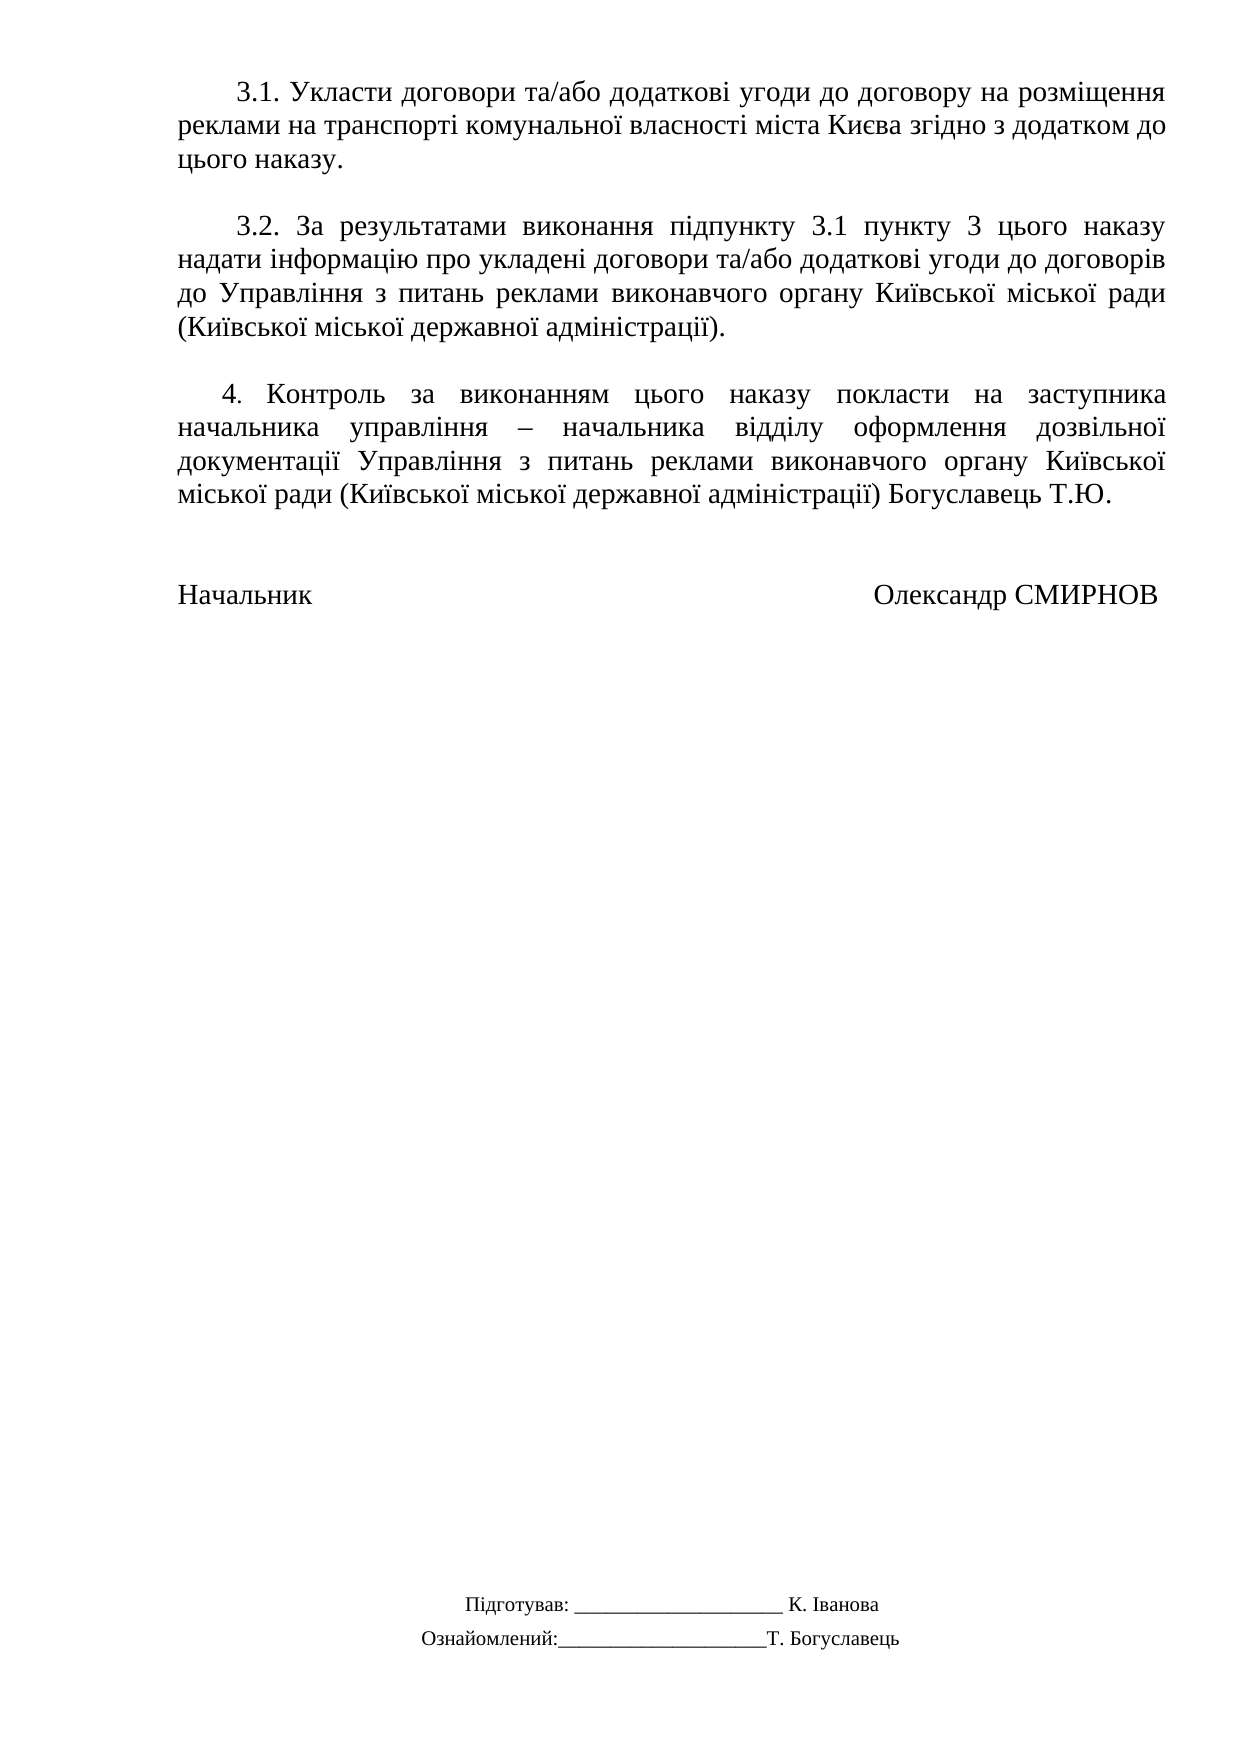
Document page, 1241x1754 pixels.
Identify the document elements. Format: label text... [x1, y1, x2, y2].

text 3.2. За результатами виконання підпункту 3.1 пункту 3 цього наказу надати інформацію про укладені договори та/або додаткові угоди до договорів до Управління з питань реклами виконавчого органу Київської міської ради (Київської міської державної адміністрації). [177, 208, 1167, 342]
text Начальник Олександр СМИРНОВ [177, 577, 1167, 611]
text 3.1. Укласти договори та/або додаткові угоди до договору на розміщення реклами на транспорті комунальної власності міста Києва згідно з додатком до цього наказу. [177, 74, 1167, 174]
text 4. Контроль за виконанням цього наказу покласти на заступника начальника управління – начальника відділу оформлення дозвільної документації Управління з питань реклами виконавчого органу Київської міської ради (Київської міської державної адміністрації) Богуславець Т.Ю. [177, 376, 1167, 510]
